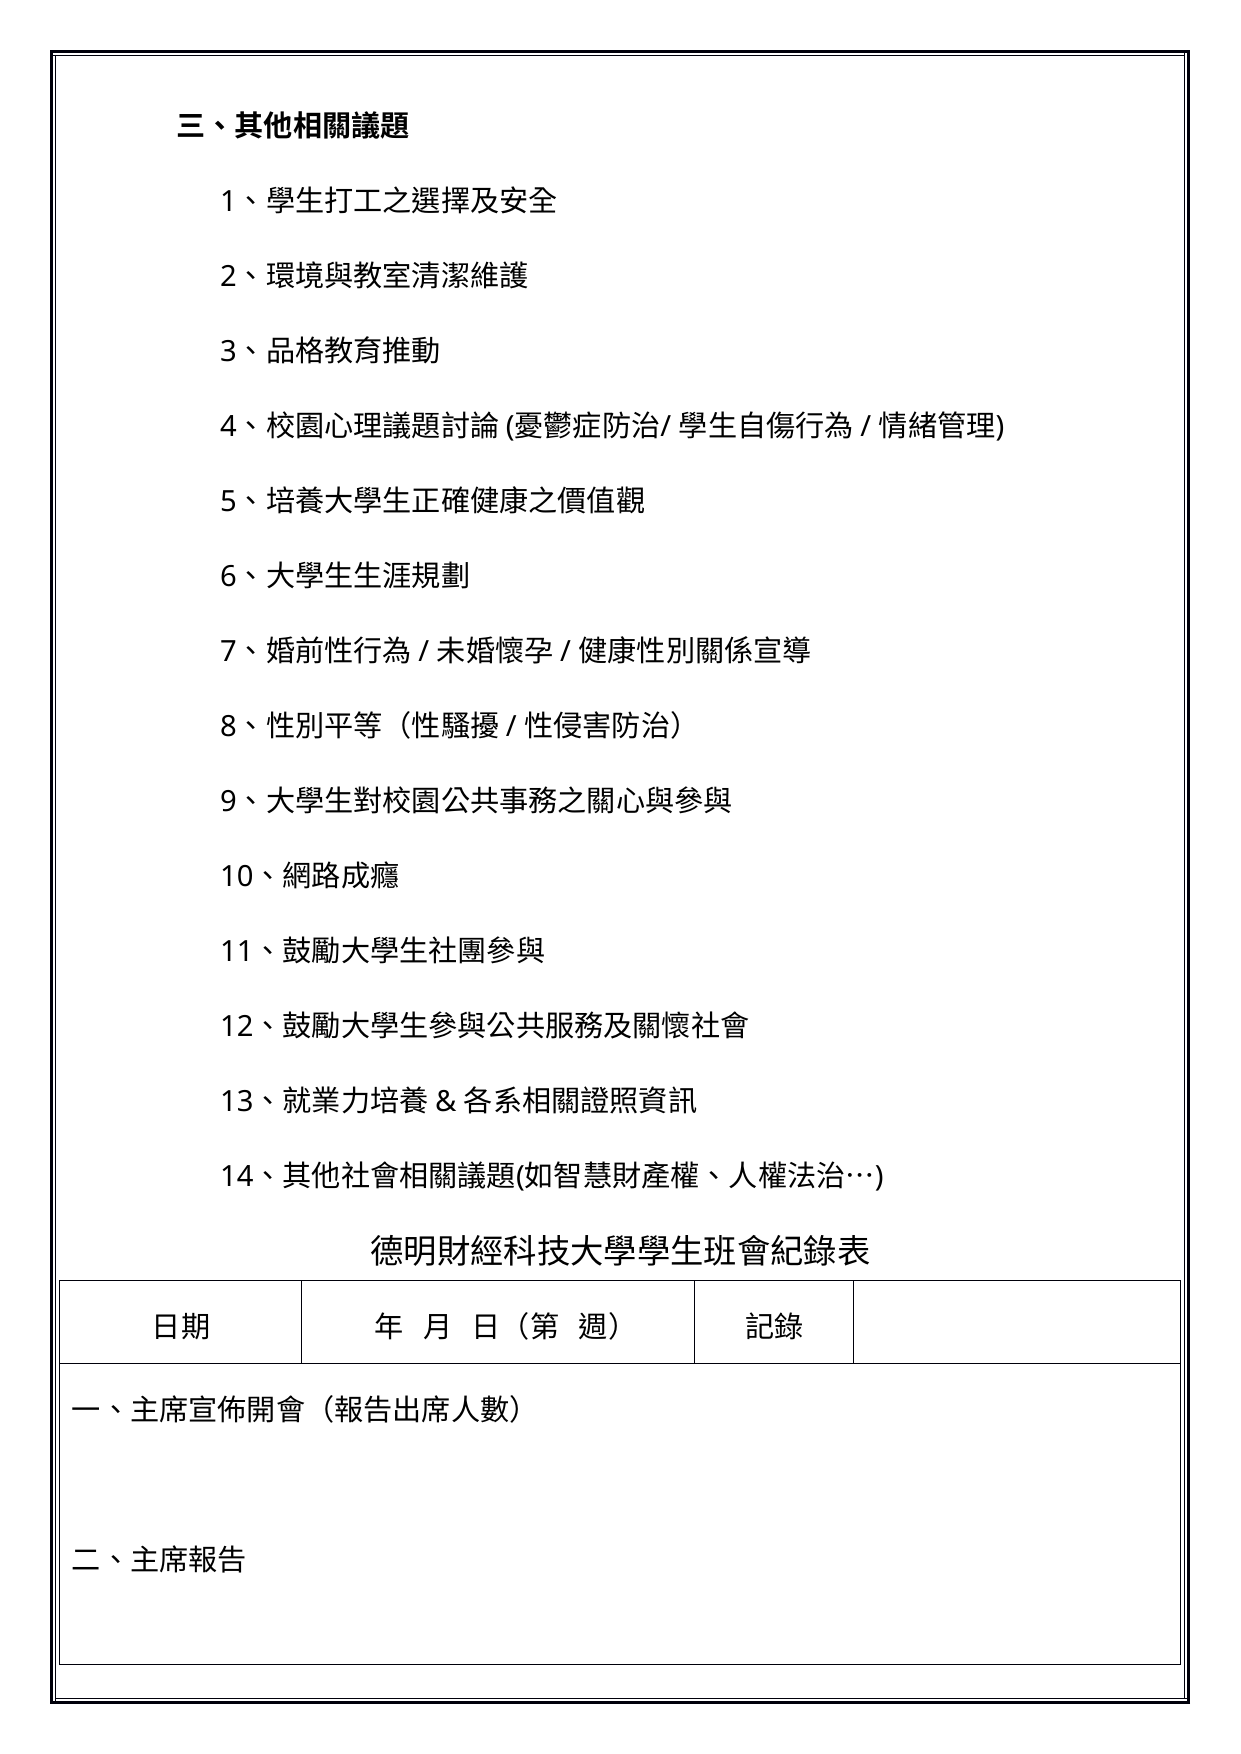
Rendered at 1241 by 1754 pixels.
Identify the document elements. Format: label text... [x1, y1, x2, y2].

text 10、網路成癮 [89, 830, 1152, 905]
text 13、就業力培養 & 各系相關證照資訊 [89, 1055, 1152, 1130]
text 4、校園心理議題討論 (憂鬱症防治/ 學生自傷行為 / 情緒管理) [89, 380, 1152, 455]
text 9、大學生對校園公共事務之關心與參與 [89, 755, 1152, 830]
text 11、鼓勵大學生社團參與 [89, 905, 1152, 980]
table_header [854, 1281, 1180, 1363]
text 12、鼓勵大學生參與公共服務及關懷社會 [89, 980, 1152, 1055]
table_header 年 月 日（第 週） [302, 1281, 694, 1363]
text 1、學生打工之選擇及安全 [89, 155, 1152, 230]
text 8、性別平等（性騷擾 / 性侵害防治） [89, 680, 1152, 755]
table_header 日期 [60, 1281, 301, 1363]
table_cell 一、主席宣佈開會（報告出席人數） 二、主席報告 [60, 1364, 1180, 1664]
text 7、婚前性行為 / 未婚懷孕 / 健康性別關係宣導 [89, 605, 1152, 680]
text 5、培養大學生正確健康之價值觀 [89, 455, 1152, 530]
text 6、大學生生涯規劃 [89, 530, 1152, 605]
text 三、其他相關議題 [89, 80, 1152, 155]
text 14、其他社會相關議題(如智慧財產權、人權法治…) [89, 1130, 1152, 1205]
text 2、環境與教室清潔維護 [89, 230, 1152, 305]
text 德明財經科技大學學生班會紀錄表 [89, 1205, 1152, 1280]
table_header 記錄 [695, 1281, 853, 1363]
text 3、品格教育推動 [89, 305, 1152, 380]
